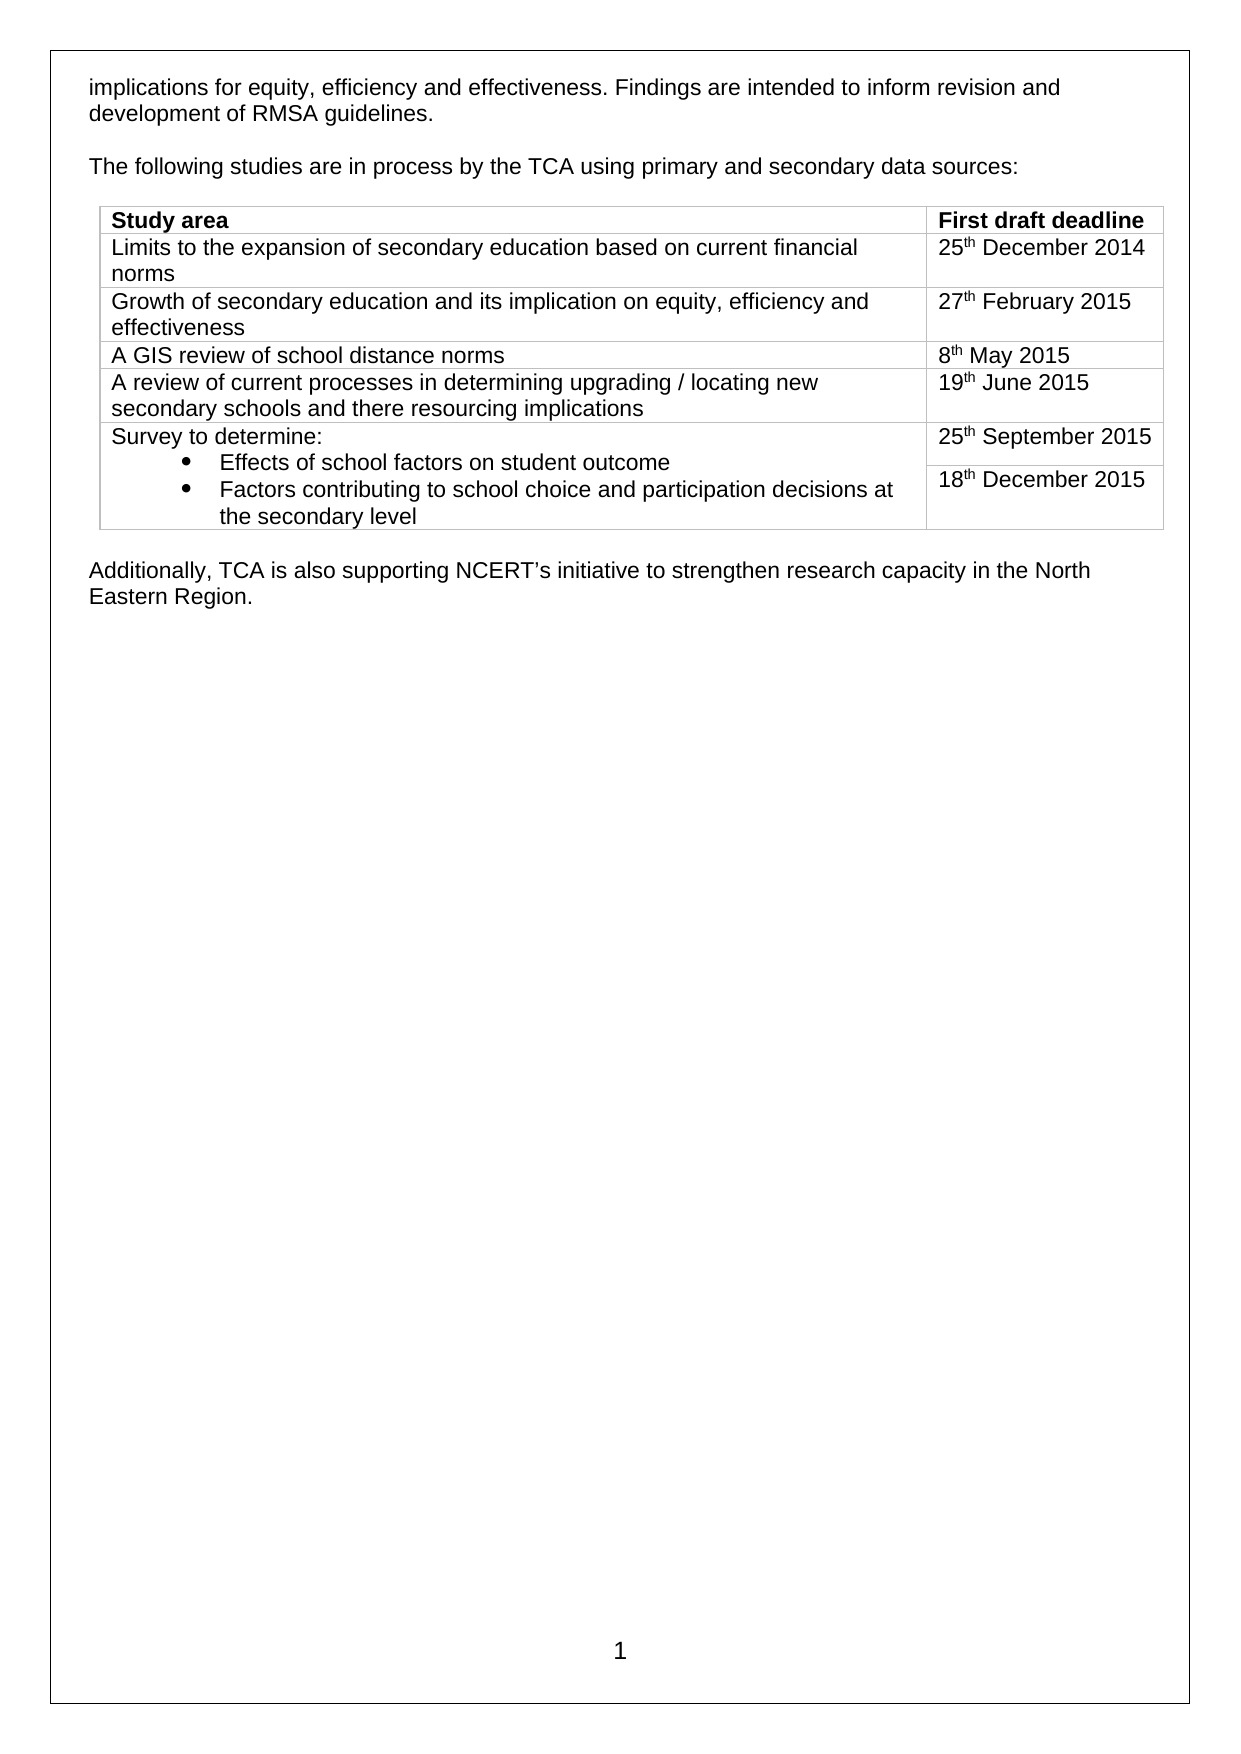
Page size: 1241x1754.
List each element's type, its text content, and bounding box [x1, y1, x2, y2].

table_cell Survey to determine: Effects of school factors on student outcome Factors contributing to school choice and participation decisions at the secondary level [101, 423, 926, 529]
text implications for equity, efficiency and effectiveness. Findings are intended to inform revision and development of RMSA guidelines. [89, 74, 1152, 127]
table_cell 25th December 2014 [927, 234, 1163, 287]
text The following studies are in process by the TCA using primary and secondary data sources: [89, 153, 1152, 179]
text Additionally, TCA is also supporting NCERT’s initiative to strengthen research capacity in the North Eastern Region. [89, 557, 1152, 609]
table_header Study area [101, 207, 926, 233]
table_cell 27th February 2015 [927, 288, 1163, 341]
table_cell 19th June 2015 [927, 369, 1163, 422]
table_header First draft deadline [927, 207, 1163, 233]
table_cell A GIS review of school distance norms [101, 342, 926, 368]
table_cell 8th May 2015 [927, 342, 1163, 368]
table_cell Limits to the expansion of secondary education based on current financial norms [101, 234, 926, 287]
table_cell 18th December 2015 [927, 466, 1163, 529]
table_cell A review of current processes in determining upgrading / locating new secondary schools and there resourcing implications [101, 369, 926, 422]
table_cell Growth of secondary education and its implication on equity, efficiency and effectiveness [101, 288, 926, 341]
table_cell 25th September 2015 [927, 423, 1163, 465]
